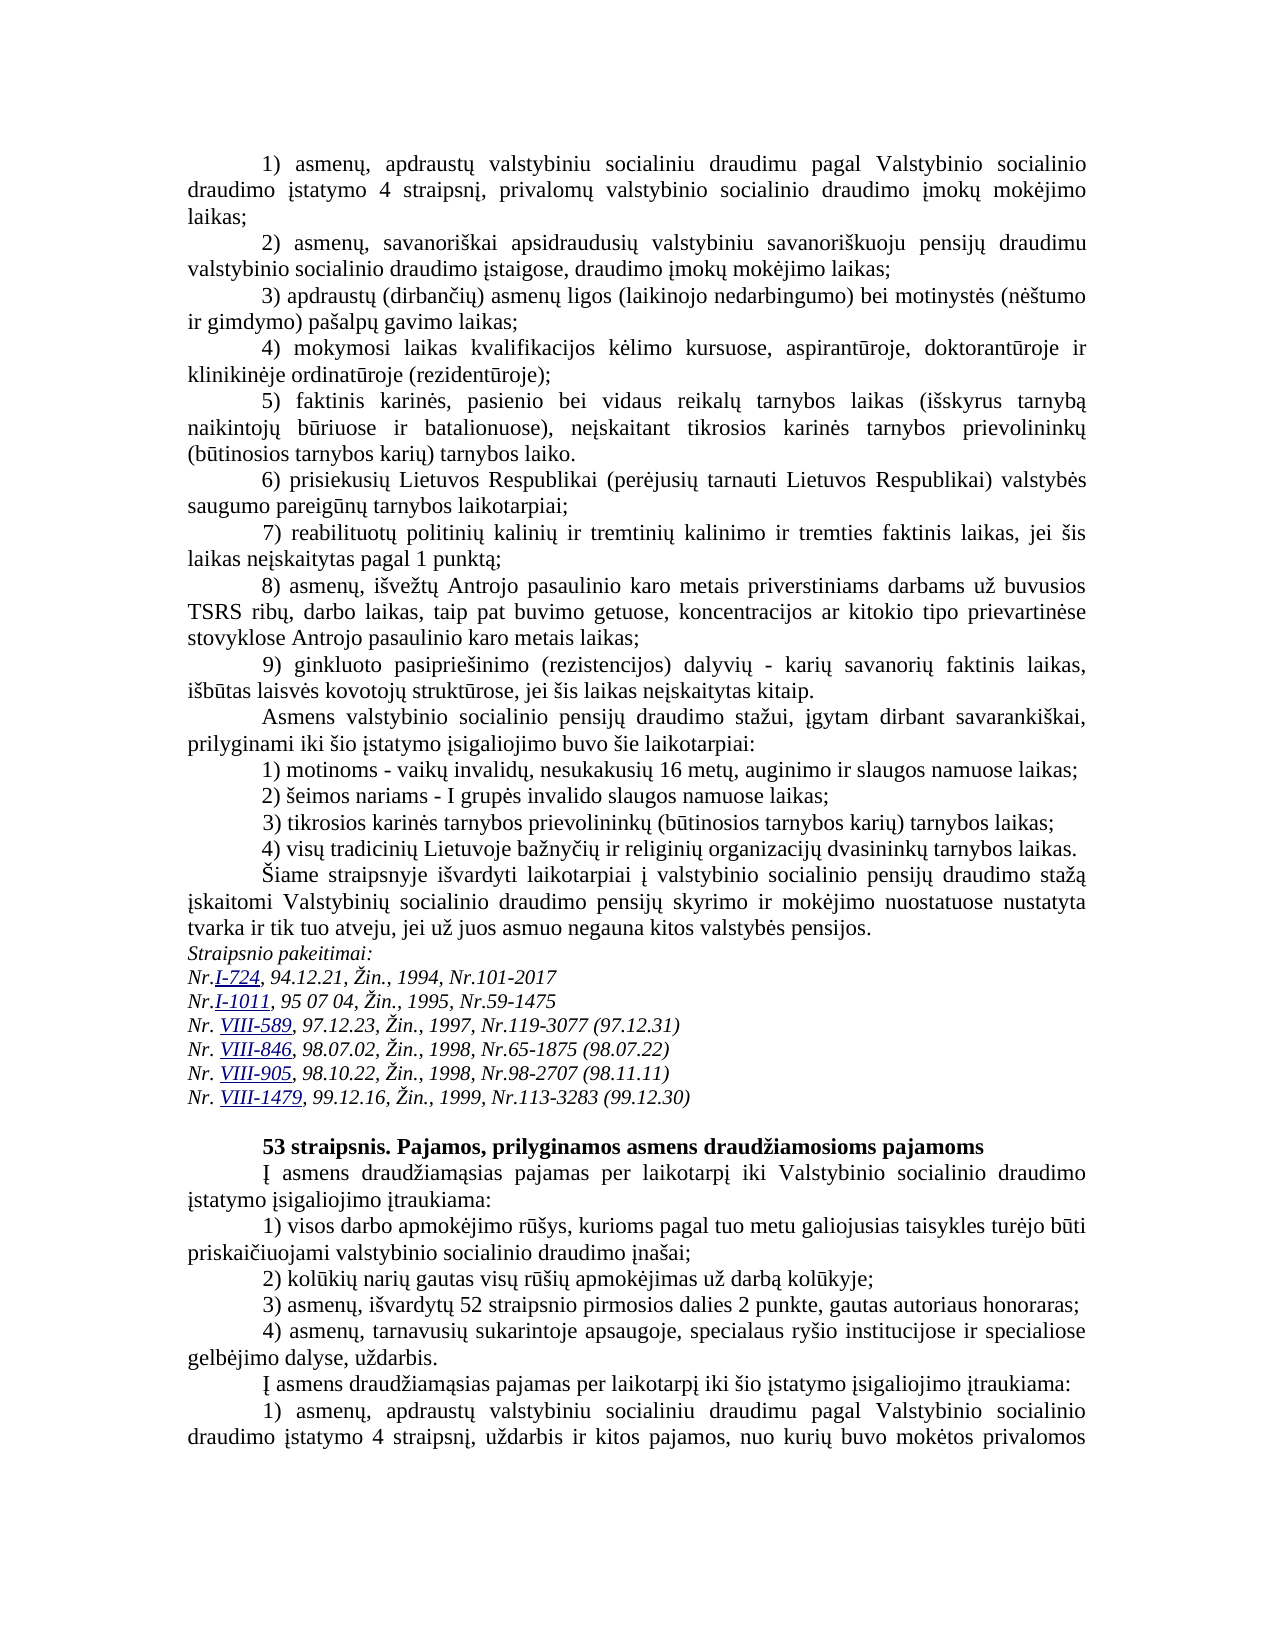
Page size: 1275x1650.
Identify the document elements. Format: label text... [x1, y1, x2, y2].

text Asmens valstybinio socialinio pensijų draudimo stažui, įgytam dirbant savarankiškai, prilyginami iki šio įstatymo įsigaliojimo buvo šie laikotarpiai: [187, 703, 1087, 756]
text 2) kolūkių narių gautas visų rūšių apmokėjimas už darbą kolūkyje; [187, 1265, 1087, 1291]
text Straipsnio pakeitimai: [187, 941, 1087, 965]
text 53 straipsnis. Pajamos, prilyginamos asmens draudžiamosioms pajamoms [187, 1133, 1087, 1159]
text 6) prisiekusių Lietuvos Respublikai (perėjusių tarnauti Lietuvos Respublikai) valstybės saugumo pareigūnų tarnybos laikotarpiai; [187, 466, 1087, 519]
text 9) ginkluoto pasipriešinimo (rezistencijos) dalyvių - karių savanorių faktinis laikas, išbūtas laisvės kovotojų struktūrose, jei šis laikas neįskaitytas kitaip. [187, 651, 1087, 703]
text Nr.I-1011, 95 07 04, Žin., 1995, Nr.59-1475 [187, 989, 1087, 1013]
text 1) visos darbo apmokėjimo rūšys, kurioms pagal tuo metu galiojusias taisykles turėjo būti priskaičiuojami valstybinio socialinio draudimo įnašai; [187, 1212, 1087, 1265]
text Nr. VIII-589, 97.12.23, Žin., 1997, Nr.119-3077 (97.12.31) [187, 1013, 1087, 1037]
text 2) šeimos nariams - I grupės invalido slaugos namuose laikas; [187, 782, 1087, 809]
text 7) reabilituotų politinių kalinių ir tremtinių kalinimo ir tremties faktinis laikas, jei šis laikas neįskaitytas pagal 1 punktą; [187, 519, 1087, 572]
text Šiame straipsnyje išvardyti laikotarpiai į valstybinio socialinio pensijų draudimo stažą įskaitomi Valstybinių socialinio draudimo pensijų skyrimo ir mokėjimo nuostatuose nustatyta tvarka ir tik tuo atveju, jei už juos asmuo negauna kitos valstybės pensijos. [187, 862, 1087, 941]
text 4) asmenų, tarnavusių sukarintoje apsaugoje, specialaus ryšio institucijose ir specialiose gelbėjimo dalyse, uždarbis. [187, 1318, 1087, 1370]
text Nr. VIII-846, 98.07.02, Žin., 1998, Nr.65-1875 (98.07.22) [187, 1037, 1087, 1061]
text 3) asmenų, išvardytų 52 straipsnio pirmosios dalies 2 punkte, gautas autoriaus honoraras; [187, 1291, 1087, 1318]
text 5) faktinis karinės, pasienio bei vidaus reikalų tarnybos laikas (išskyrus tarnybą naikintojų būriuose ir batalionuose), neįskaitant tikrosios karinės tarnybos prievolininkų (būtinosios tarnybos karių) tarnybos laiko. [187, 387, 1087, 466]
text 3) apdraustų (dirbančių) asmenų ligos (laikinojo nedarbingumo) bei motinystės (nėštumo ir gimdymo) pašalpų gavimo laikas; [187, 282, 1087, 334]
text Į asmens draudžiamąsias pajamas per laikotarpį iki Valstybinio socialinio draudimo įstatymo įsigaliojimo įtraukiama: [187, 1159, 1087, 1212]
text 4) visų tradicinių Lietuvoje bažnyčių ir religinių organizacijų dvasininkų tarnybos laikas. [187, 835, 1087, 862]
text 1) motinoms - vaikų invalidų, nesukakusių 16 metų, auginimo ir slaugos namuose laikas; [187, 756, 1087, 782]
text 1) asmenų, apdraustų valstybiniu socialiniu draudimu pagal Valstybinio socialinio draudimo įstatymo 4 straipsnį, uždarbis ir kitos pajamos, nuo kurių buvo mokėtos privalomos [187, 1397, 1087, 1449]
text 1) asmenų, apdraustų valstybiniu socialiniu draudimu pagal Valstybinio socialinio draudimo įstatymo 4 straipsnį, privalomų valstybinio socialinio draudimo įmokų mokėjimo laikas; [187, 150, 1087, 229]
text 8) asmenų, išvežtų Antrojo pasaulinio karo metais priverstiniams darbams už buvusios TSRS ribų, darbo laikas, taip pat buvimo getuose, koncentracijos ar kitokio tipo prievartinėse stovyklose Antrojo pasaulinio karo metais laikas; [187, 572, 1087, 651]
text Nr.I-724, 94.12.21, Žin., 1994, Nr.101-2017 [187, 965, 1087, 989]
text Nr. VIII-1479, 99.12.16, Žin., 1999, Nr.113-3283 (99.12.30) [187, 1085, 1087, 1109]
text 3) tikrosios karinės tarnybos prievolininkų (būtinosios tarnybos karių) tarnybos laikas; [187, 809, 1087, 835]
text Į asmens draudžiamąsias pajamas per laikotarpį iki šio įstatymo įsigaliojimo įtraukiama: [187, 1370, 1087, 1397]
text Nr. VIII-905, 98.10.22, Žin., 1998, Nr.98-2707 (98.11.11) [187, 1061, 1087, 1085]
text 2) asmenų, savanoriškai apsidraudusių valstybiniu savanoriškuoju pensijų draudimu valstybinio socialinio draudimo įstaigose, draudimo įmokų mokėjimo laikas; [187, 229, 1087, 282]
text 4) mokymosi laikas kvalifikacijos kėlimo kursuose, aspirantūroje, doktorantūroje ir klinikinėje ordinatūroje (rezidentūroje); [187, 334, 1087, 387]
